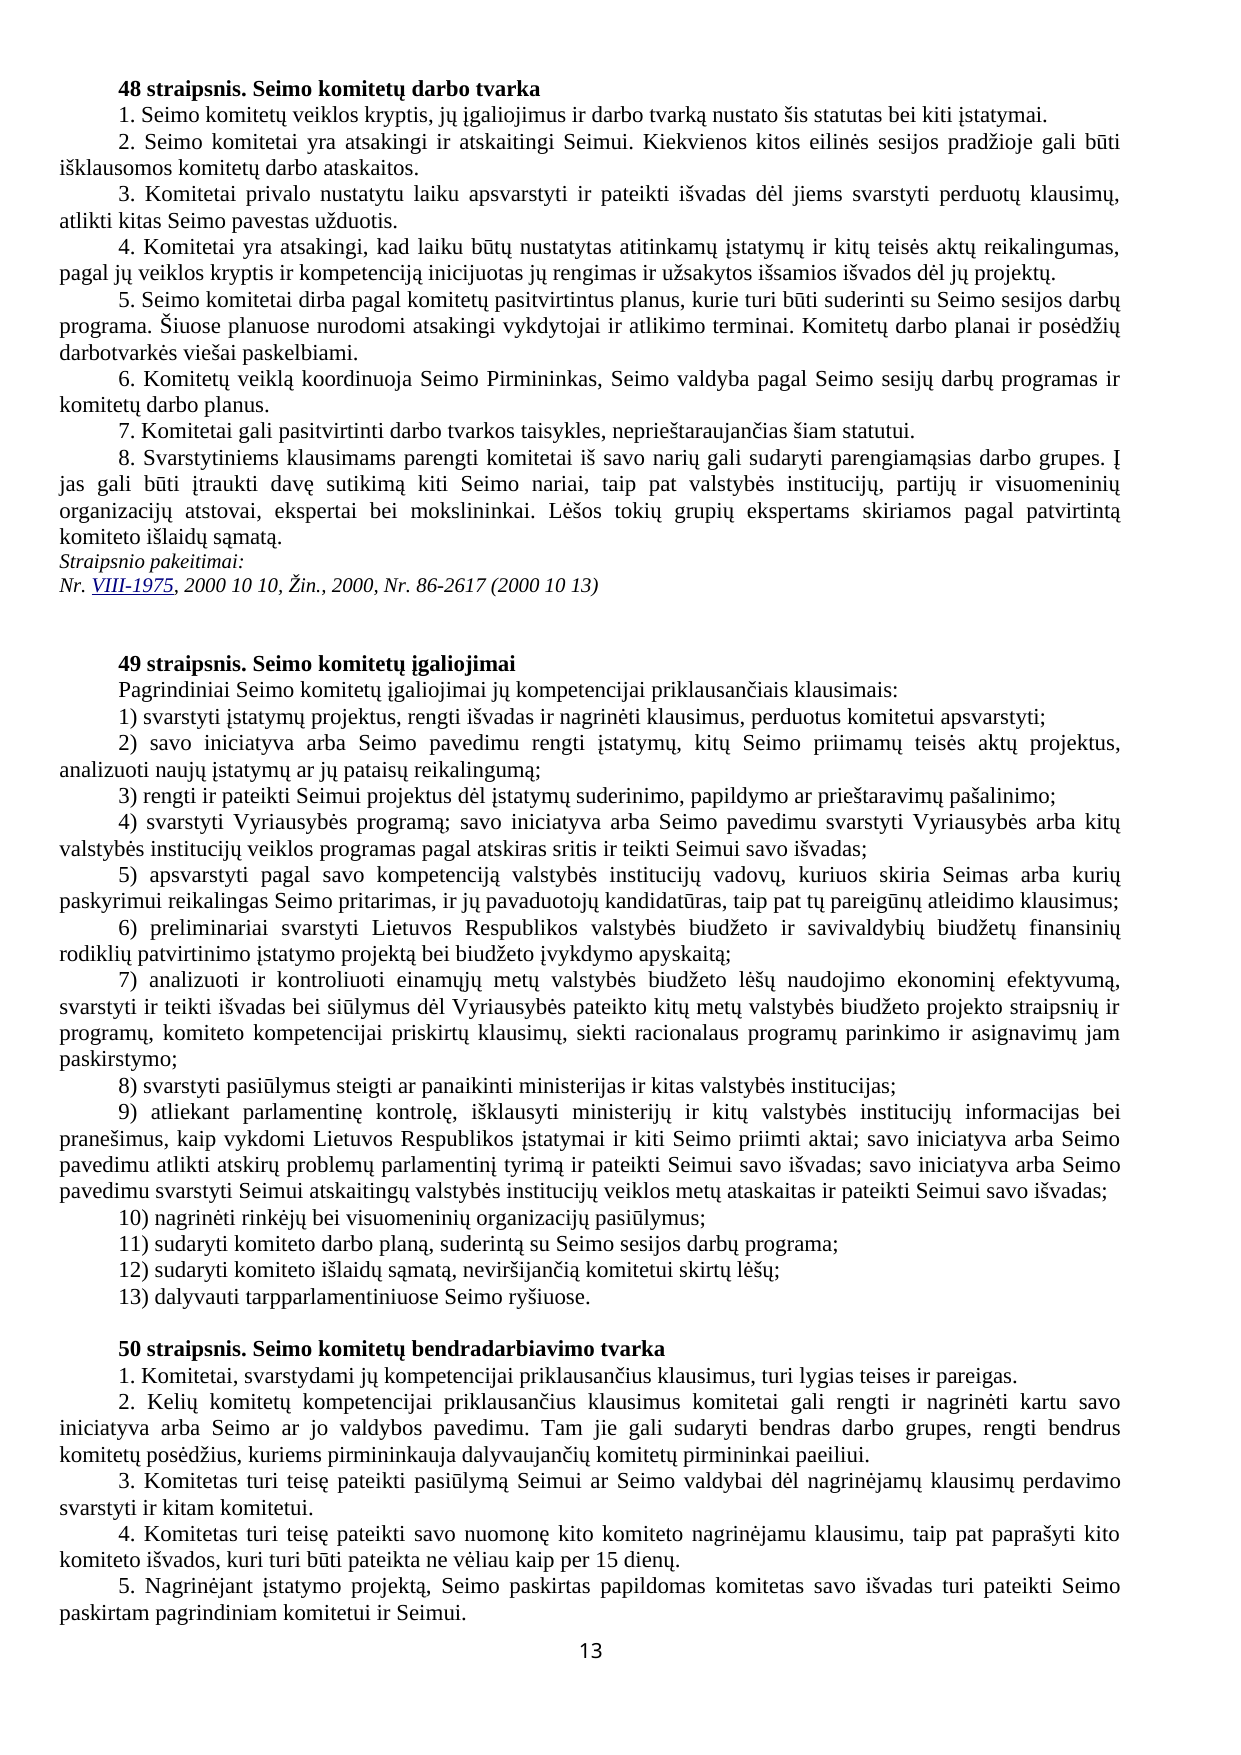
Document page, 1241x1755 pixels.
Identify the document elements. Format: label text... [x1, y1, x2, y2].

text 5. Seimo komitetai dirba pagal komitetų pasitvirtintus planus, kurie turi būti suderinti su Seimo sesijos darbų programa. Šiuose planuose nurodomi atsakingi vykdytojai ir atlikimo terminai. Komitetų darbo planai ir posėdžių darbotvarkės viešai paskelbiami. [59, 286, 1122, 365]
text 1. Seimo komitetų veiklos kryptis, jų įgaliojimus ir darbo tvarką nustato šis statutas bei kiti įstatymai. [59, 101, 1122, 128]
text 48 straipsnis. Seimo komitetų darbo tvarka [59, 75, 1122, 101]
text 7. Komitetai gali pasitvirtinti darbo tvarkos taisykles, neprieštaraujančias šiam statutui. [59, 418, 1122, 444]
text 3. Komitetas turi teisę pateikti pasiūlymą Seimui ar Seimo valdybai dėl nagrinėjamų klausimų perdavimo svarstyti ir kitam komitetui. [59, 1467, 1122, 1520]
text 3) rengti ir pateikti Seimui projektus dėl įstatymų suderinimo, papildymo ar prieštaravimų pašalinimo; [59, 782, 1122, 808]
text 5. Nagrinėjant įstatymo projektą, Seimo paskirtas papildomas komitetas savo išvadas turi pateikti Seimo paskirtam pagrindiniam komitetui ir Seimui. [59, 1573, 1122, 1625]
text 2. Kelių komitetų kompetencijai priklausančius klausimus komitetai gali rengti ir nagrinėti kartu savo iniciatyva arba Seimo ar jo valdybos pavedimu. Tam jie gali sudaryti bendras darbo grupes, rengti bendrus komitetų posėdžius, kuriems pirmininkauja dalyvaujančių komitetų pirmininkai paeiliui. [59, 1388, 1122, 1467]
text 8. Svarstytiniems klausimams parengti komitetai iš savo narių gali sudaryti parengiamąsias darbo grupes. Į jas gali būti įtraukti davę sutikimą kiti Seimo nariai, taip pat valstybės institucijų, partijų ir visuomeninių organizacijų atstovai, ekspertai bei mokslininkai. Lėšos tokių grupių ekspertams skiriamos pagal patvirtintą komiteto išlaidų sąmatą. [59, 444, 1122, 549]
text 3. Komitetai privalo nustatytu laiku apsvarstyti ir pateikti išvadas dėl jiems svarstyti perduotų klausimų, atlikti kitas Seimo pavestas užduotis. [59, 180, 1122, 233]
text 5) apsvarstyti pagal savo kompetenciją valstybės institucijų vadovų, kuriuos skiria Seimas arba kurių paskyrimui reikalingas Seimo pritarimas, ir jų pavaduotojų kandidatūras, taip pat tų pareigūnų atleidimo klausimus; [59, 861, 1122, 914]
text 49 straipsnis. Seimo komitetų įgaliojimai [59, 650, 1122, 677]
text 6. Komitetų veiklą koordinuoja Seimo Pirmininkas, Seimo valdyba pagal Seimo sesijų darbų programas ir komitetų darbo planus. [59, 365, 1122, 418]
text 10) nagrinėti rinkėjų bei visuomeninių organizacijų pasiūlymus; [59, 1204, 1122, 1230]
text 13) dalyvauti tarpparlamentiniuose Seimo ryšiuose. [59, 1283, 1122, 1309]
text 4. Komitetas turi teisę pateikti savo nuomonę kito komiteto nagrinėjamu klausimu, taip pat paprašyti kito komiteto išvados, kuri turi būti pateikta ne vėliau kaip per 15 dienų. [59, 1520, 1122, 1573]
text 4) svarstyti Vyriausybės programą; savo iniciatyva arba Seimo pavedimu svarstyti Vyriausybės arba kitų valstybės institucijų veiklos programas pagal atskiras sritis ir teikti Seimui savo išvadas; [59, 808, 1122, 861]
text 1) svarstyti įstatymų projektus, rengti išvadas ir nagrinėti klausimus, perduotus komitetui apsvarstyti; [59, 703, 1122, 729]
text Straipsnio pakeitimai: [59, 549, 1122, 573]
text 11) sudaryti komiteto darbo planą, suderintą su Seimo sesijos darbų programa; [59, 1230, 1122, 1256]
text 1. Komitetai, svarstydami jų kompetencijai priklausančius klausimus, turi lygias teises ir pareigas. [59, 1362, 1122, 1388]
text 4. Komitetai yra atsakingi, kad laiku būtų nustatytas atitinkamų įstatymų ir kitų teisės aktų reikalingumas, pagal jų veiklos kryptis ir kompetenciją inicijuotas jų rengimas ir užsakytos išsamios išvados dėl jų projektų. [59, 233, 1122, 286]
text Nr. VIII-1975, 2000 10 10, Žin., 2000, Nr. 86-2617 (2000 10 13) [59, 573, 1122, 597]
text 7) analizuoti ir kontroliuoti einamųjų metų valstybės biudžeto lėšų naudojimo ekonominį efektyvumą, svarstyti ir teikti išvadas bei siūlymus dėl Vyriausybės pateikto kitų metų valstybės biudžeto projekto straipsnių ir programų, komiteto kompetencijai priskirtų klausimų, siekti racionalaus programų parinkimo ir asignavimų jam paskirstymo; [59, 966, 1122, 1072]
text 8) svarstyti pasiūlymus steigti ar panaikinti ministerijas ir kitas valstybės institucijas; [59, 1072, 1122, 1098]
text 2. Seimo komitetai yra atsakingi ir atskaitingi Seimui. Kiekvienos kitos eilinės sesijos pradžioje gali būti išklausomos komitetų darbo ataskaitos. [59, 128, 1122, 180]
text 12) sudaryti komiteto išlaidų sąmatą, neviršijančią komitetui skirtų lėšų; [59, 1256, 1122, 1283]
text 2) savo iniciatyva arba Seimo pavedimu rengti įstatymų, kitų Seimo priimamų teisės aktų projektus, analizuoti naujų įstatymų ar jų pataisų reikalingumą; [59, 729, 1122, 782]
text 6) preliminariai svarstyti Lietuvos Respublikos valstybės biudžeto ir savivaldybių biudžetų finansinių rodiklių patvirtinimo įstatymo projektą bei biudžeto įvykdymo apyskaitą; [59, 914, 1122, 966]
text 50 straipsnis. Seimo komitetų bendradarbiavimo tvarka [59, 1335, 1122, 1362]
text 9) atliekant parlamentinę kontrolę, išklausyti ministerijų ir kitų valstybės institucijų informacijas bei pranešimus, kaip vykdomi Lietuvos Respublikos įstatymai ir kiti Seimo priimti aktai; savo iniciatyva arba Seimo pavedimu atlikti atskirų problemų parlamentinį tyrimą ir pateikti Seimui savo išvadas; savo iniciatyva arba Seimo pavedimu svarstyti Seimui atskaitingų valstybės institucijų veiklos metų ataskaitas ir pateikti Seimui savo išvadas; [59, 1098, 1122, 1204]
text Pagrindiniai Seimo komitetų įgaliojimai jų kompetencijai priklausančiais klausimais: [59, 677, 1122, 703]
